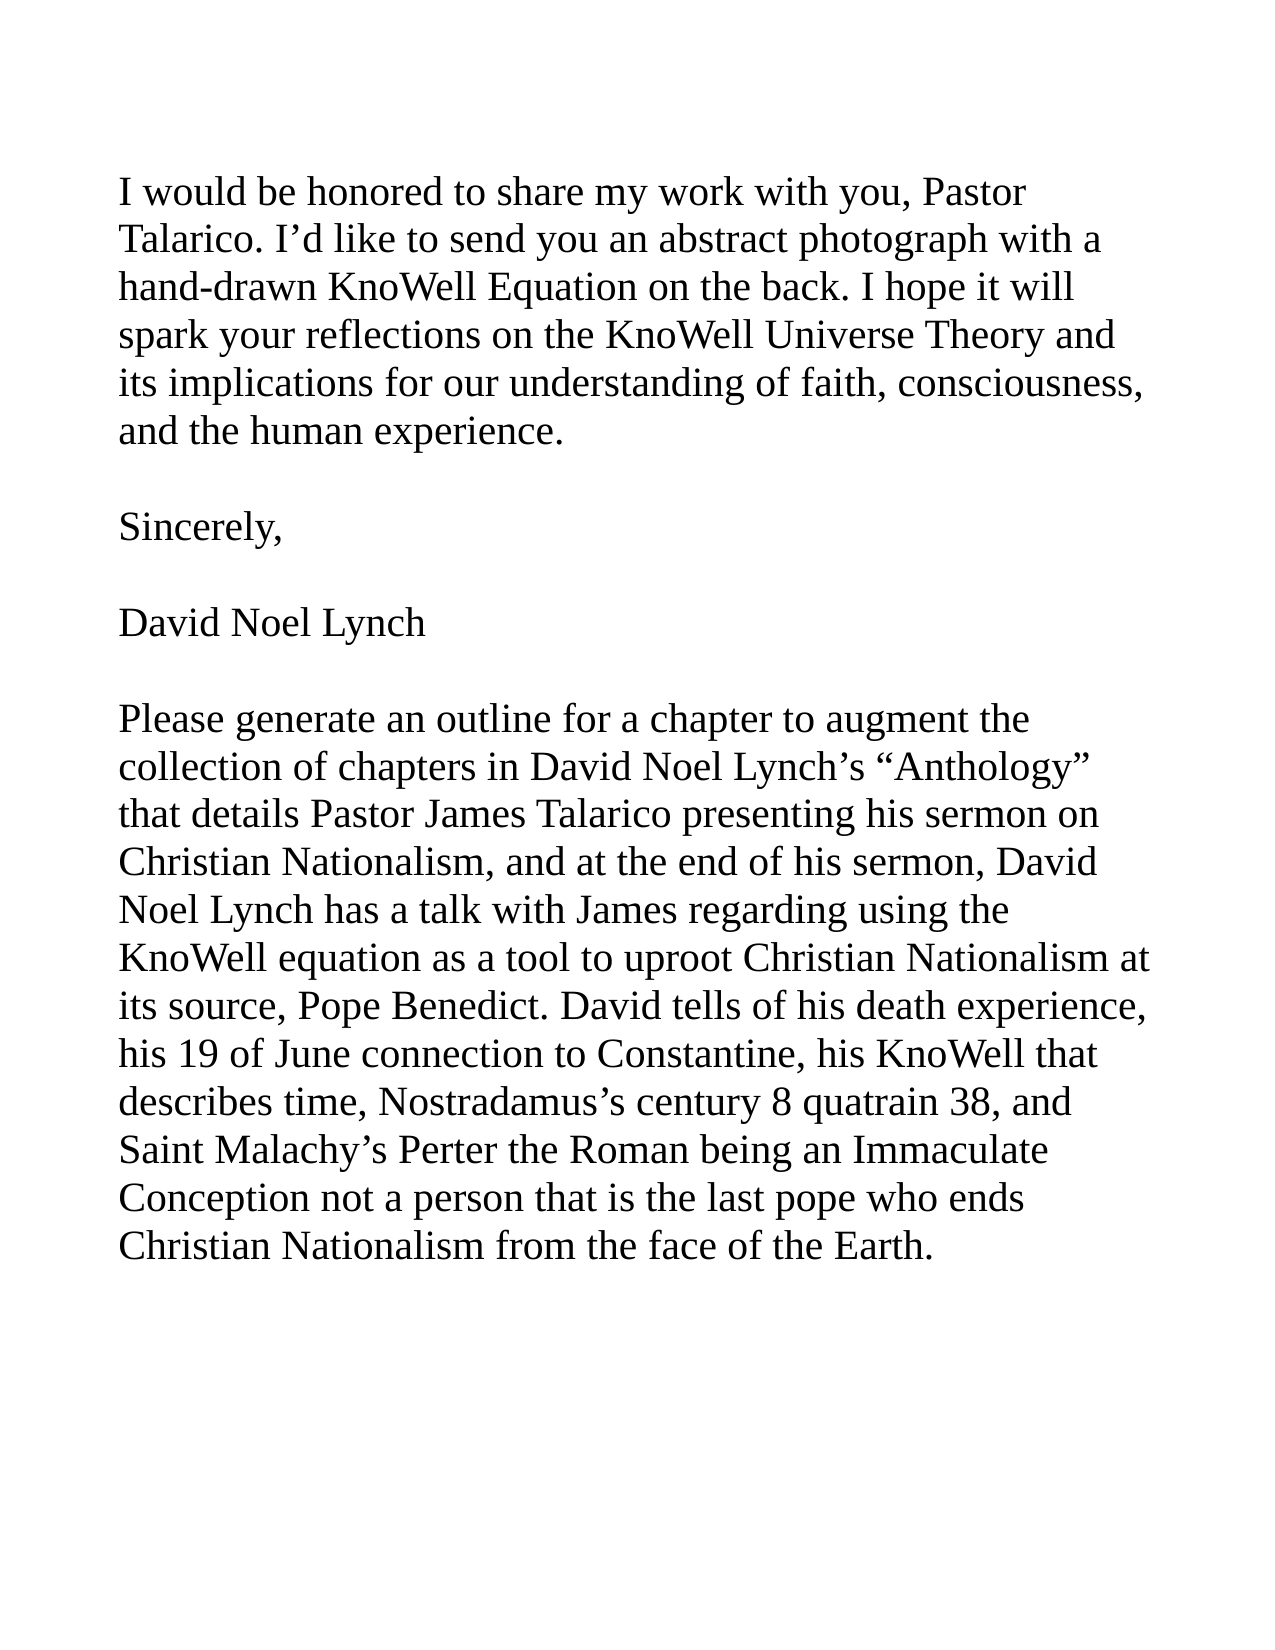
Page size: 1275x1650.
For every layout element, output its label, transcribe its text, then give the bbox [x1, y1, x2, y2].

text I would be honored to share my work with you, Pastor Talarico. I’d like to send you an abstract photograph with a hand-drawn KnoWell Equation on the back. I hope it will spark your reflections on the KnoWell Universe Theory and its implications for our understanding of faith, consciousness, and the human experience. [118, 166, 1157, 453]
text Please generate an outline for a chapter to augment the collection of chapters in David Noel Lynch’s “Anthology” that details Pastor James Talarico presenting his sermon on Christian Nationalism, and at the end of his sermon, David Noel Lynch has a talk with James regarding using the KnoWell equation as a tool to uproot Christian Nationalism at its source, Pope Benedict. David tells of his death experience, his 19 of June connection to Constantine, his KnoWell that describes time, Nostradamus’s century 8 quatrain 38, and Saint Malachy’s Perter the Roman being an Immaculate Conception not a person that is the last pope who ends Christian Nationalism from the face of the Earth. [118, 693, 1157, 1268]
text Sincerely, [118, 501, 1157, 549]
text David Noel Lynch [118, 597, 1157, 645]
